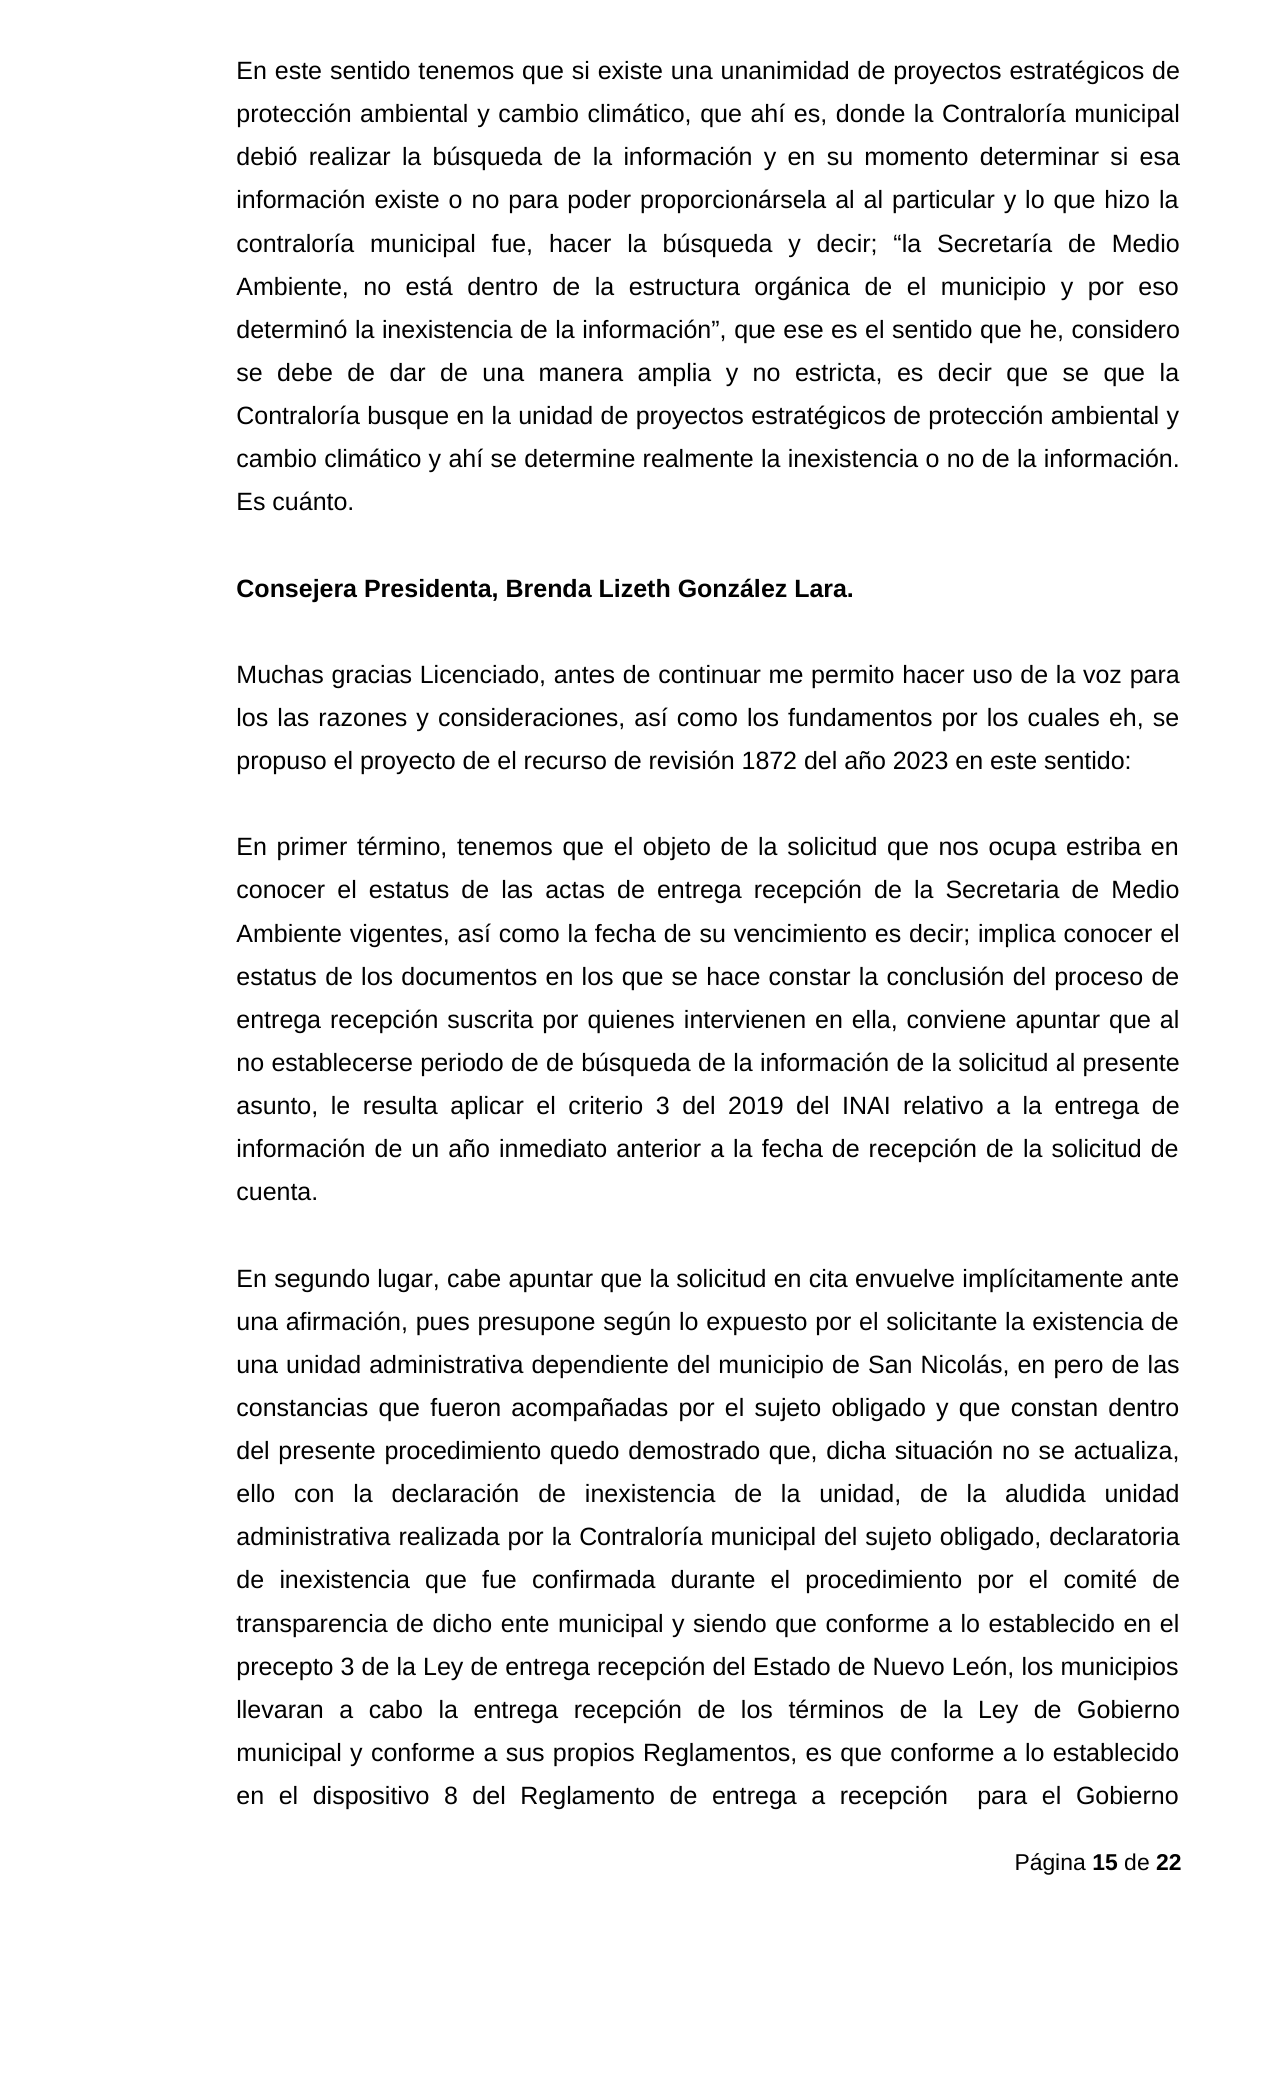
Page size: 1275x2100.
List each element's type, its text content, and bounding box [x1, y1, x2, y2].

list En primer término, tenemos que el objeto de la solicitud que nos ocupa estriba en conocer el estatus de las actas de entrega recepción de la Secretaria de Medio Ambiente vigentes, así como la fecha de su vencimiento es decir; implica conocer el estatus de los documentos en los que se hace constar la conclusión del proceso de entrega recepción suscrita por quienes intervienen en ella, conviene apuntar que al no establecerse periodo de de búsqueda de la información de la solicitud al presente asunto, le resulta aplicar el criterio 3 del 2019 del INAI relativo a la entrega de información de un año inmediato anterior a la fecha de recepción de la solicitud de cuenta. [236, 832, 1181, 1206]
list Muchas gracias Licenciado, antes de continuar me permito hacer uso de la voz para los las razones y consideraciones, así como los fundamentos por los cuales eh, se propuso el proyecto de el recurso de revisión 1872 del año 2023 en este sentido: [236, 660, 1181, 775]
list En este sentido tenemos que si existe una unanimidad de proyectos estratégicos de protección ambiental y cambio climático, que ahí es, donde la Contraloría municipal debió realizar la búsqueda de la información y en su momento determinar si esa información existe o no para poder proporcionársela al al particular y lo que hizo la contraloría municipal fue, hacer la búsqueda y decir; “la Secretaría de Medio Ambiente, no está dentro de la estructura orgánica de el municipio y por eso determinó la inexistencia de la información”, que ese es el sentido que he, considero se debe de dar de una manera amplia y no estricta, es decir que se que la Contraloría busque en la unidad de proyectos estratégicos de protección ambiental y cambio climático y ahí se determine realmente la inexistencia o no de la información. Es cuánto. [236, 56, 1181, 516]
text Consejera Presidenta, Brenda Lizeth González Lara. [236, 574, 1181, 602]
list En segundo lugar, cabe apuntar que la solicitud en cita envuelve implícitamente ante una afirmación, pues presupone según lo expuesto por el solicitante la existencia de una unidad administrativa dependiente del municipio de San Nicolás, en pero de las constancias que fueron acompañadas por el sujeto obligado y que constan dentro del presente procedimiento quedo demostrado que, dicha situación no se actualiza, ello con la declaración de inexistencia de la unidad, de la aludida unidad administrativa realizada por la Contraloría municipal del sujeto obligado, declaratoria de inexistencia que fue confirmada durante el procedimiento por el comité de transparencia de dicho ente municipal y siendo que conforme a lo establecido en el precepto 3 de la Ley de entrega recepción del Estado de Nuevo León, los municipios llevaran a cabo la entrega recepción de los términos de la Ley de Gobierno municipal y conforme a sus propios Reglamentos, es que conforme a lo establecido en el dispositivo 8 del Reglamento de entrega a recepción para el Gobierno [236, 1264, 1181, 1810]
